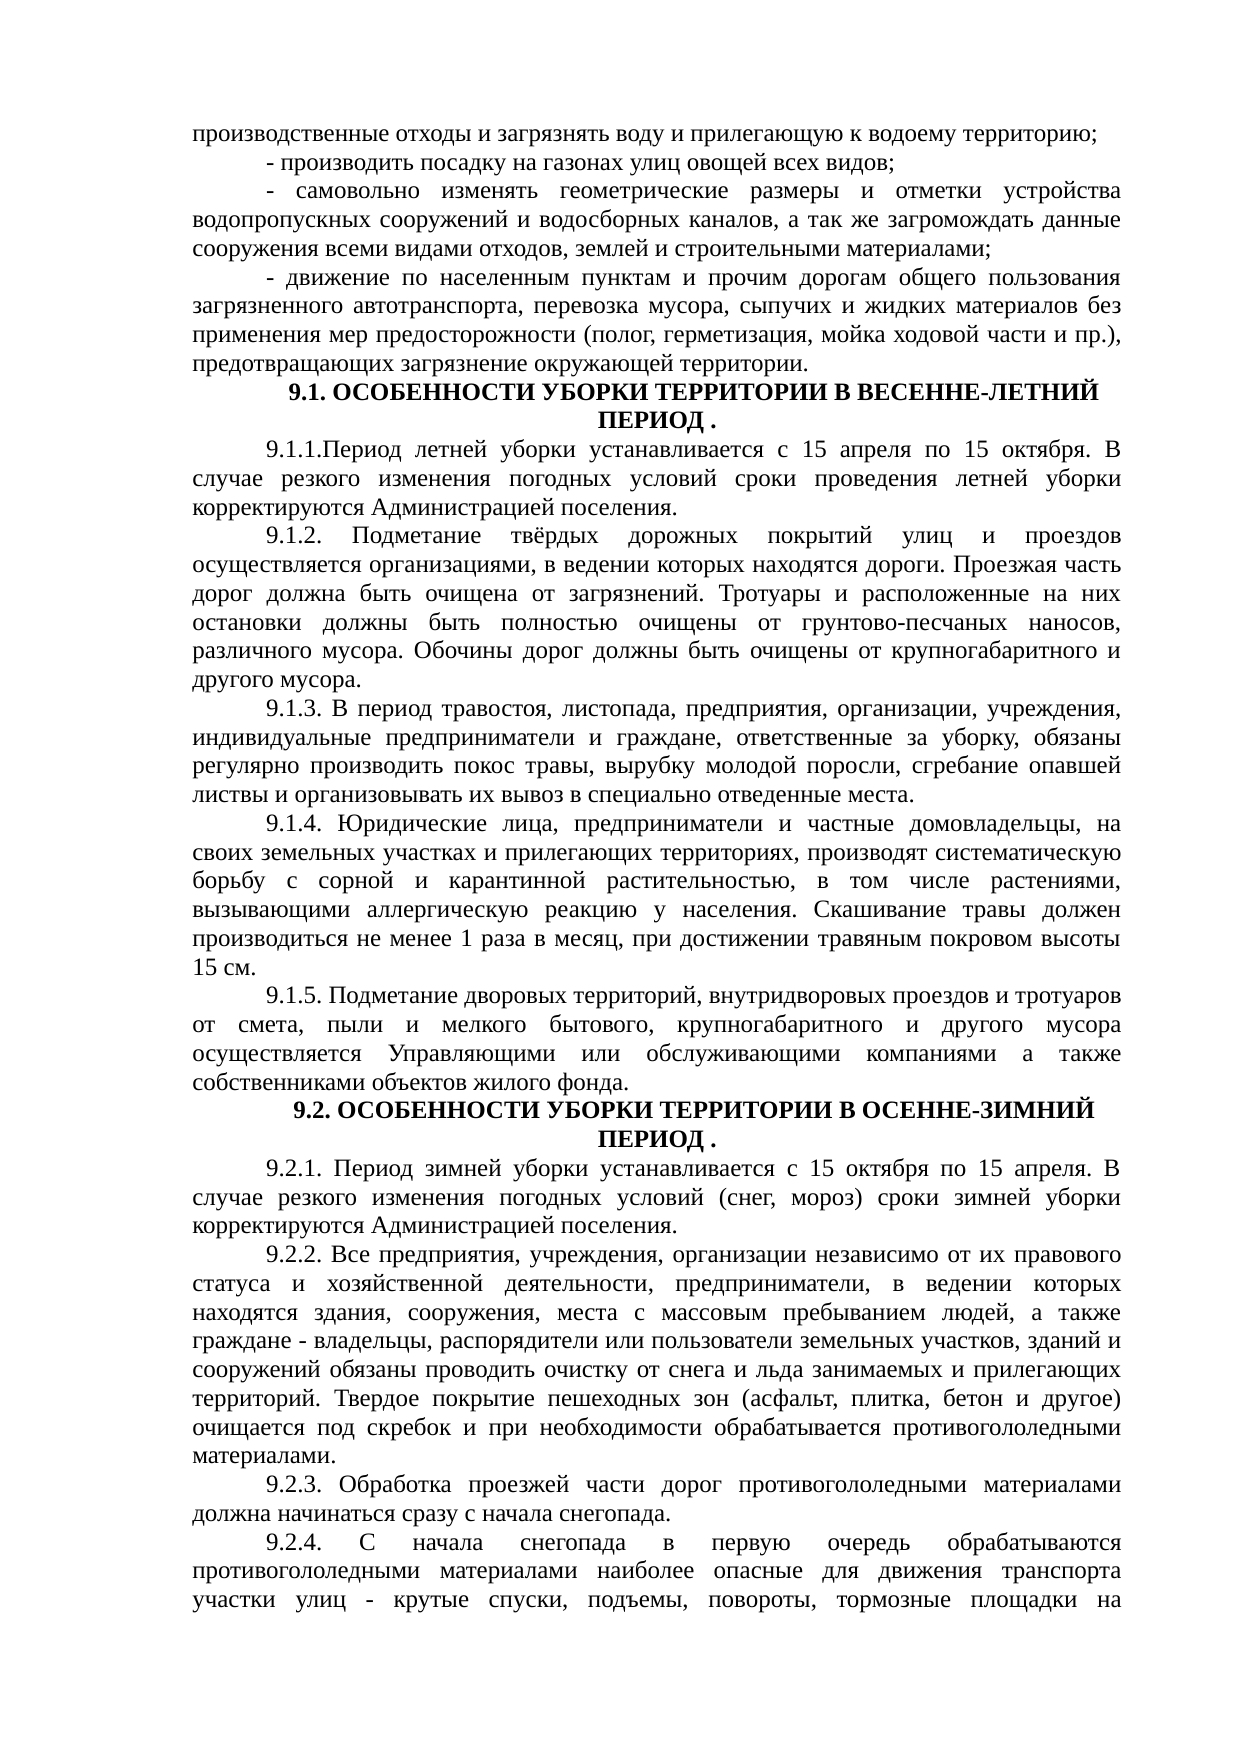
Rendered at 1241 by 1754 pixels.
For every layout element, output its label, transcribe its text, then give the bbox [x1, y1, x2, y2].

text - движение по населенным пунктам и прочим дорогам общего пользования загрязненного автотранспорта, перевозка мусора, сыпучих и жидких материалов без применения мер предосторожности (полог, герметизация, мойка ходовой части и пр.), предотвращающих загрязнение окружающей территории. [192, 262, 1122, 377]
text 9.1. ОСОБЕННОСТИ УБОРКИ ТЕРРИТОРИИ В ВЕСЕННЕ-ЛЕТНИЙ ПЕРИОД . [192, 377, 1122, 434]
text 9.1.5. Подметание дворовых территорий, внутридворовых проездов и тротуаров от смета, пыли и мелкого бытового, крупногабаритного и другого мусора осуществляется Управляющими или обслуживающими компаниями а также собственниками объектов жилого фонда. [192, 981, 1122, 1096]
text 9.2.4. С начала снегопада в первую очередь обрабатываются противогололедными материалами наиболее опасные для движения транспорта участки улиц - крутые спуски, подъемы, повороты, тормозные площадки на [192, 1527, 1122, 1613]
text - самовольно изменять геометрические размеры и отметки устройства водопропускных сооружений и водосборных каналов, а так же загромождать данные сооружения всеми видами отходов, землей и строительными материалами; [192, 176, 1122, 262]
text 9.2.2. Все предприятия, учреждения, организации независимо от их правового статуса и хозяйственной деятельности, предприниматели, в ведении которых находятся здания, сооружения, места с массовым пребыванием людей, а также граждане - владельцы, распорядители или пользователи земельных участков, зданий и сооружений обязаны проводить очистку от снега и льда занимаемых и прилегающих территорий. Твердое покрытие пешеходных зон (асфальт, плитка, бетон и другое) очищается под скребок и при необходимости обрабатывается противогололедными материалами. [192, 1239, 1122, 1469]
text 9.2.1. Период зимней уборки устанавливается с 15 октября по 15 апреля. В случае резкого изменения погодных условий (снег, мороз) сроки зимней уборки корректируются Администрацией поселения. [192, 1153, 1122, 1239]
text 9.1.3. В период травостоя, листопада, предприятия, организации, учреждения, индивидуальные предприниматели и граждане, ответственные за уборку, обязаны регулярно производить покос травы, вырубку молодой поросли, сгребание опавшей листвы и организовывать их вывоз в специально отведенные места. [192, 693, 1122, 808]
text производственные отходы и загрязнять воду и прилегающую к водоему территорию; [192, 118, 1122, 147]
text 9.1.2. Подметание твёрдых дорожных покрытий улиц и проездов осуществляется организациями, в ведении которых находятся дороги. Проезжая часть дорог должна быть очищена от загрязнений. Тротуары и расположенные на них остановки должны быть полностью очищены от грунтово-песчаных наносов, различного мусора. Обочины дорог должны быть очищены от крупногабаритного и другого мусора. [192, 521, 1122, 693]
text - производить посадку на газонах улиц овощей всех видов; [192, 147, 1122, 176]
text 9.1.4. Юридические лица, предприниматели и частные домовладельцы, на своих земельных участках и прилегающих территориях, производят систематическую борьбу с сорной и карантинной растительностью, в том числе растениями, вызывающими аллергическую реакцию у населения. Скашивание травы должен производиться не менее 1 раза в месяц, при достижении травяным покровом высоты 15 см. [192, 808, 1122, 981]
text 9.1.1.Период летней уборки устанавливается с 15 апреля по 15 октября. В случае резкого изменения погодных условий сроки проведения летней уборки корректируются Администрацией поселения. [192, 434, 1122, 521]
text 9.2. ОСОБЕННОСТИ УБОРКИ ТЕРРИТОРИИ В ОСЕННЕ-ЗИМНИЙ ПЕРИОД . [192, 1096, 1122, 1153]
text 9.2.3. Обработка проезжей части дорог противогололедными материалами должна начинаться сразу с начала снегопада. [192, 1469, 1122, 1527]
